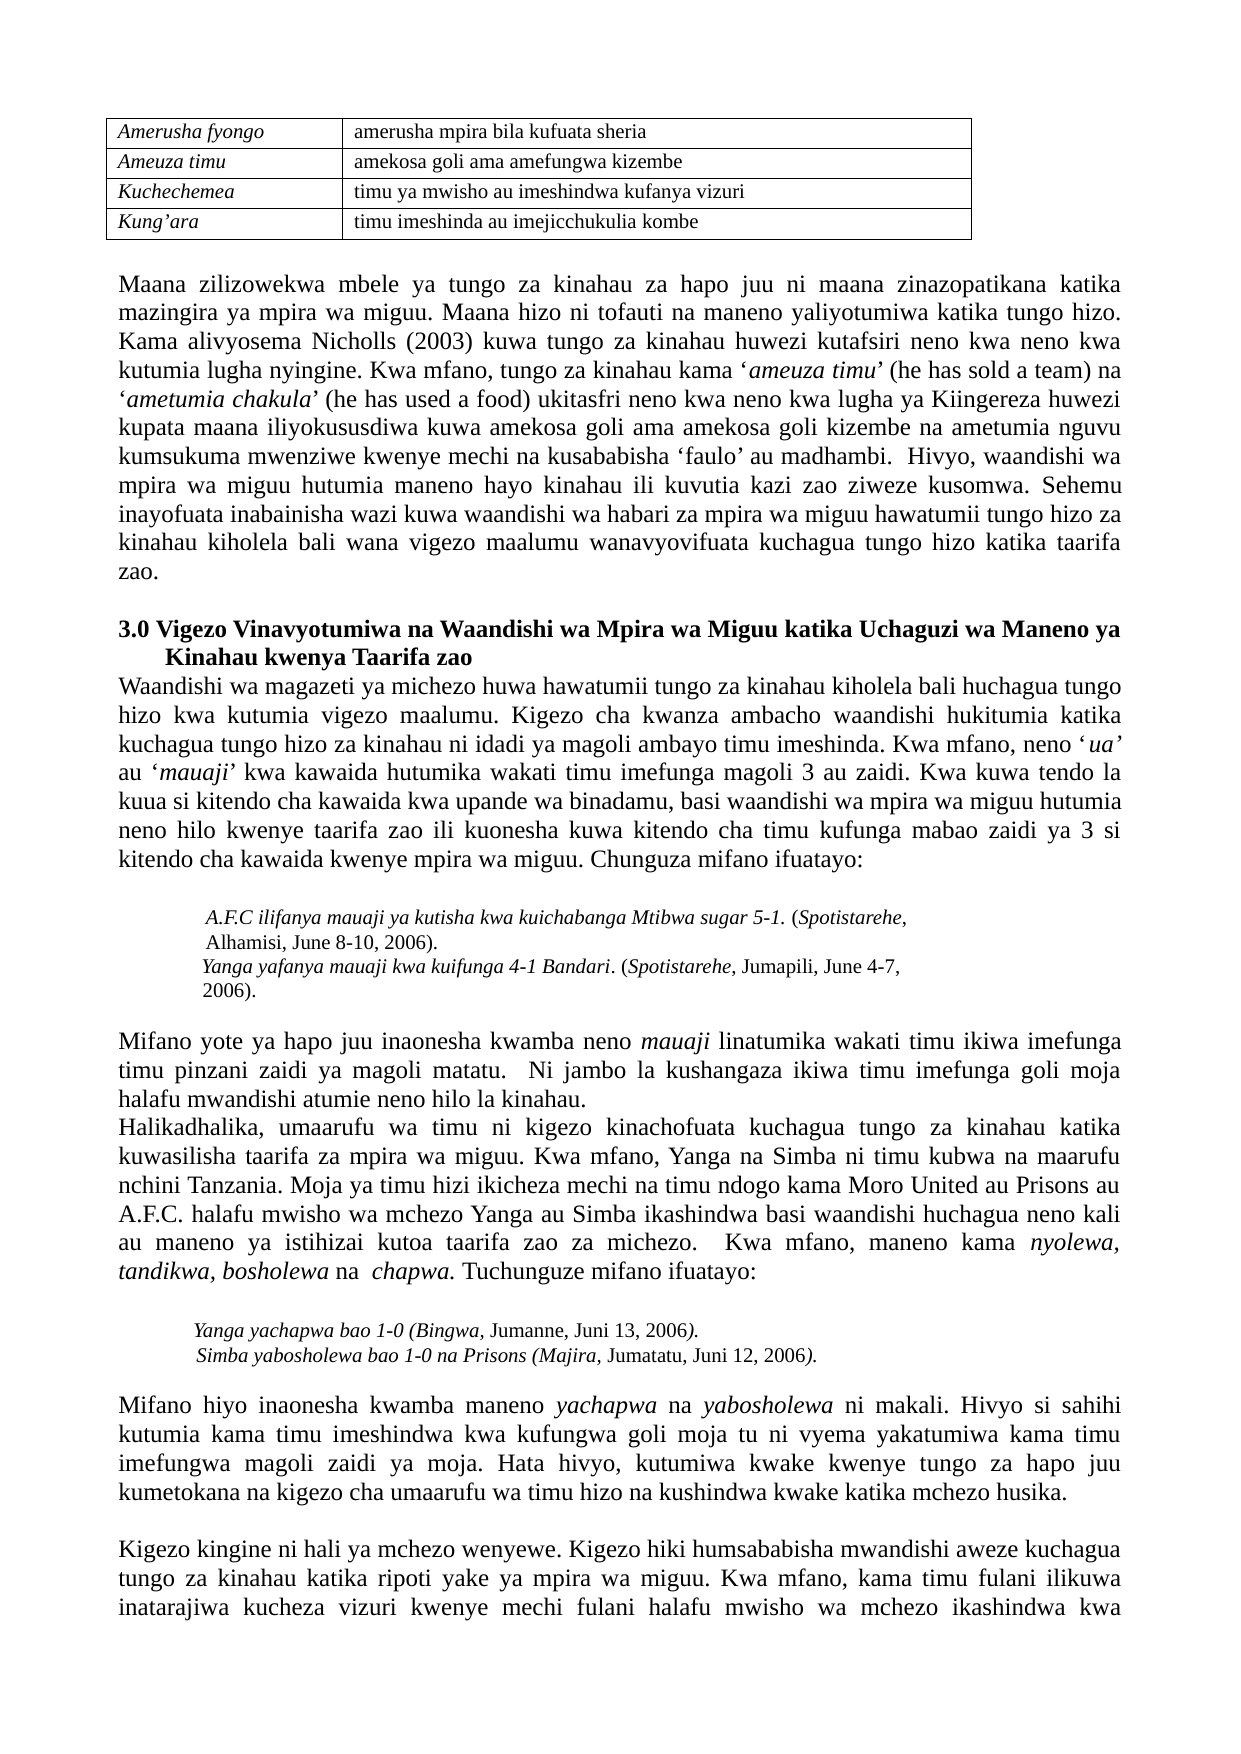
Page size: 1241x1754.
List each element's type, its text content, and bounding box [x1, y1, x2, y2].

table_cell Amerusha fyongo [107, 119, 342, 148]
table_cell timu ya mwisho au imeshindwa kufanya vizuri [343, 179, 971, 207]
text Waandishi wa magazeti ya michezo huwa hawatumii tungo za kinahau kiholela bali huchagua tungo hizo kwa kutumia vigezo maalumu. Kigezo cha kwanza ambacho waandishi hukitumia katika kuchagua tungo hizo za kinahau ni idadi ya magoli ambayo timu imeshinda. Kwa mfano, neno ‘ua’ au ‘mauaji’ kwa kawaida hutumika wakati timu imefunga magoli 3 au zaidi. Kwa kuwa tendo la kuua si kitendo cha kawaida kwa upande wa binadamu, basi waandishi wa mpira wa miguu hutumia neno hilo kwenye taarifa zao ili kuonesha kuwa kitendo cha timu kufunga mabao zaidi ya 3 si kitendo cha kawaida kwenye mpira wa miguu. Chunguza mifano ifuatayo: [118, 671, 1122, 872]
table_cell amekosa goli ama amefungwa kizembe [343, 149, 971, 178]
text Alhamisi, June 8-10, 2006). [118, 930, 1122, 954]
text Yanga yachapwa bao 1-0 (Bingwa, Jumanne, Juni 13, 2006). [118, 1314, 1122, 1342]
table_cell timu imeshinda au imejicchukulia kombe [343, 209, 971, 239]
table_cell Ameuza timu [107, 149, 342, 178]
table_cell Kuchechemea [107, 179, 342, 207]
text 3.0 Vigezo Vinavyotumiwa na Waandishi wa Mpira wa Miguu katika Uchaguzi wa Maneno ya Kinahau kwenya Taarifa zao [118, 614, 1122, 671]
text Maana zilizowekwa mbele ya tungo za kinahau za hapo juu ni maana zinazopatikana katika mazingira ya mpira wa miguu. Maana hizo ni tofauti na maneno yaliyotumiwa katika tungo hizo. Kama alivyosema Nicholls (2003) kuwa tungo za kinahau huwezi kutafsiri neno kwa neno kwa kutumia lugha nyingine. Kwa mfano, tungo za kinahau kama ‘ameuza timu’ (he has sold a team) na ‘ametumia chakula’ (he has used a food) ukitasfri neno kwa neno kwa lugha ya Kiingereza huwezi kupata maana iliyokususdiwa kuwa amekosa goli ama amekosa goli kizembe na ametumia nguvu kumsukuma mwenziwe kwenye mechi na kusababisha ‘faulo’ au madhambi. Hivyo, waandishi wa mpira wa miguu hutumia maneno hayo kinahau ili kuvutia kazi zao ziweze kusomwa. Sehemu inayofuata inabainisha wazi kuwa waandishi wa habari za mpira wa miguu hawatumii tungo hizo za kinahau kiholela bali wana vigezo maalumu wanavyovifuata kuchagua tungo hizo katika taarifa zao. [118, 269, 1122, 585]
text Yanga yafanya mauaji kwa kuifunga 4-1 Bandari. (Spotistarehe, Jumapili, June 4-7, [118, 954, 1122, 978]
text A.F.C ilifanya mauaji ya kutisha kwa kuichabanga Mtibwa sugar 5-1. (Spotistarehe, [118, 901, 1122, 930]
text Kigezo kingine ni hali ya mchezo wenyewe. Kigezo hiki humsababisha mwandishi aweze kuchagua tungo za kinahau katika ripoti yake ya mpira wa miguu. Kwa mfano, kama timu fulani ilikuwa inatarajiwa kucheza vizuri kwenye mechi fulani halafu mwisho wa mchezo ikashindwa kwa [118, 1534, 1122, 1621]
table_cell Kung’ara [107, 209, 342, 239]
text Mifano hiyo inaonesha kwamba maneno yachapwa na yabosholewa ni makali. Hivyo si sahihi kutumia kama timu imeshindwa kwa kufungwa goli moja tu ni vyema yakatumiwa kama timu imefungwa magoli zaidi ya moja. Hata hivyo, kutumiwa kwake kwenye tungo za hapo juu kumetokana na kigezo cha umaarufu wa timu hizo na kushindwa kwake katika mchezo husika. [118, 1391, 1122, 1506]
table_cell amerusha mpira bila kufuata sheria [343, 119, 971, 148]
text Mifano yote ya hapo juu inaonesha kwamba neno mauaji linatumika wakati timu ikiwa imefunga timu pinzani zaidi ya magoli matatu. Ni jambo la kushangaza ikiwa timu imefunga goli moja halafu mwandishi atumie neno hilo la kinahau. [118, 1026, 1122, 1112]
text Simba yabosholewa bao 1-0 na Prisons (Majira, Jumatatu, Juni 12, 2006). [118, 1342, 1122, 1367]
text Halikadhalika, umaarufu wa timu ni kigezo kinachofuata kuchagua tungo za kinahau katika kuwasilisha taarifa za mpira wa miguu. Kwa mfano, Yanga na Simba ni timu kubwa na maarufu nchini Tanzania. Moja ya timu hizi ikicheza mechi na timu ndogo kama Moro United au Prisons au A.F.C. halafu mwisho wa mchezo Yanga au Simba ikashindwa basi waandishi huchagua neno kali au maneno ya istihizai kutoa taarifa zao za michezo. Kwa mfano, maneno kama nyolewa, tandikwa, bosholewa na chapwa. Tuchunguze mifano ifuatayo: [118, 1112, 1122, 1285]
text 2006). [118, 978, 1122, 1002]
